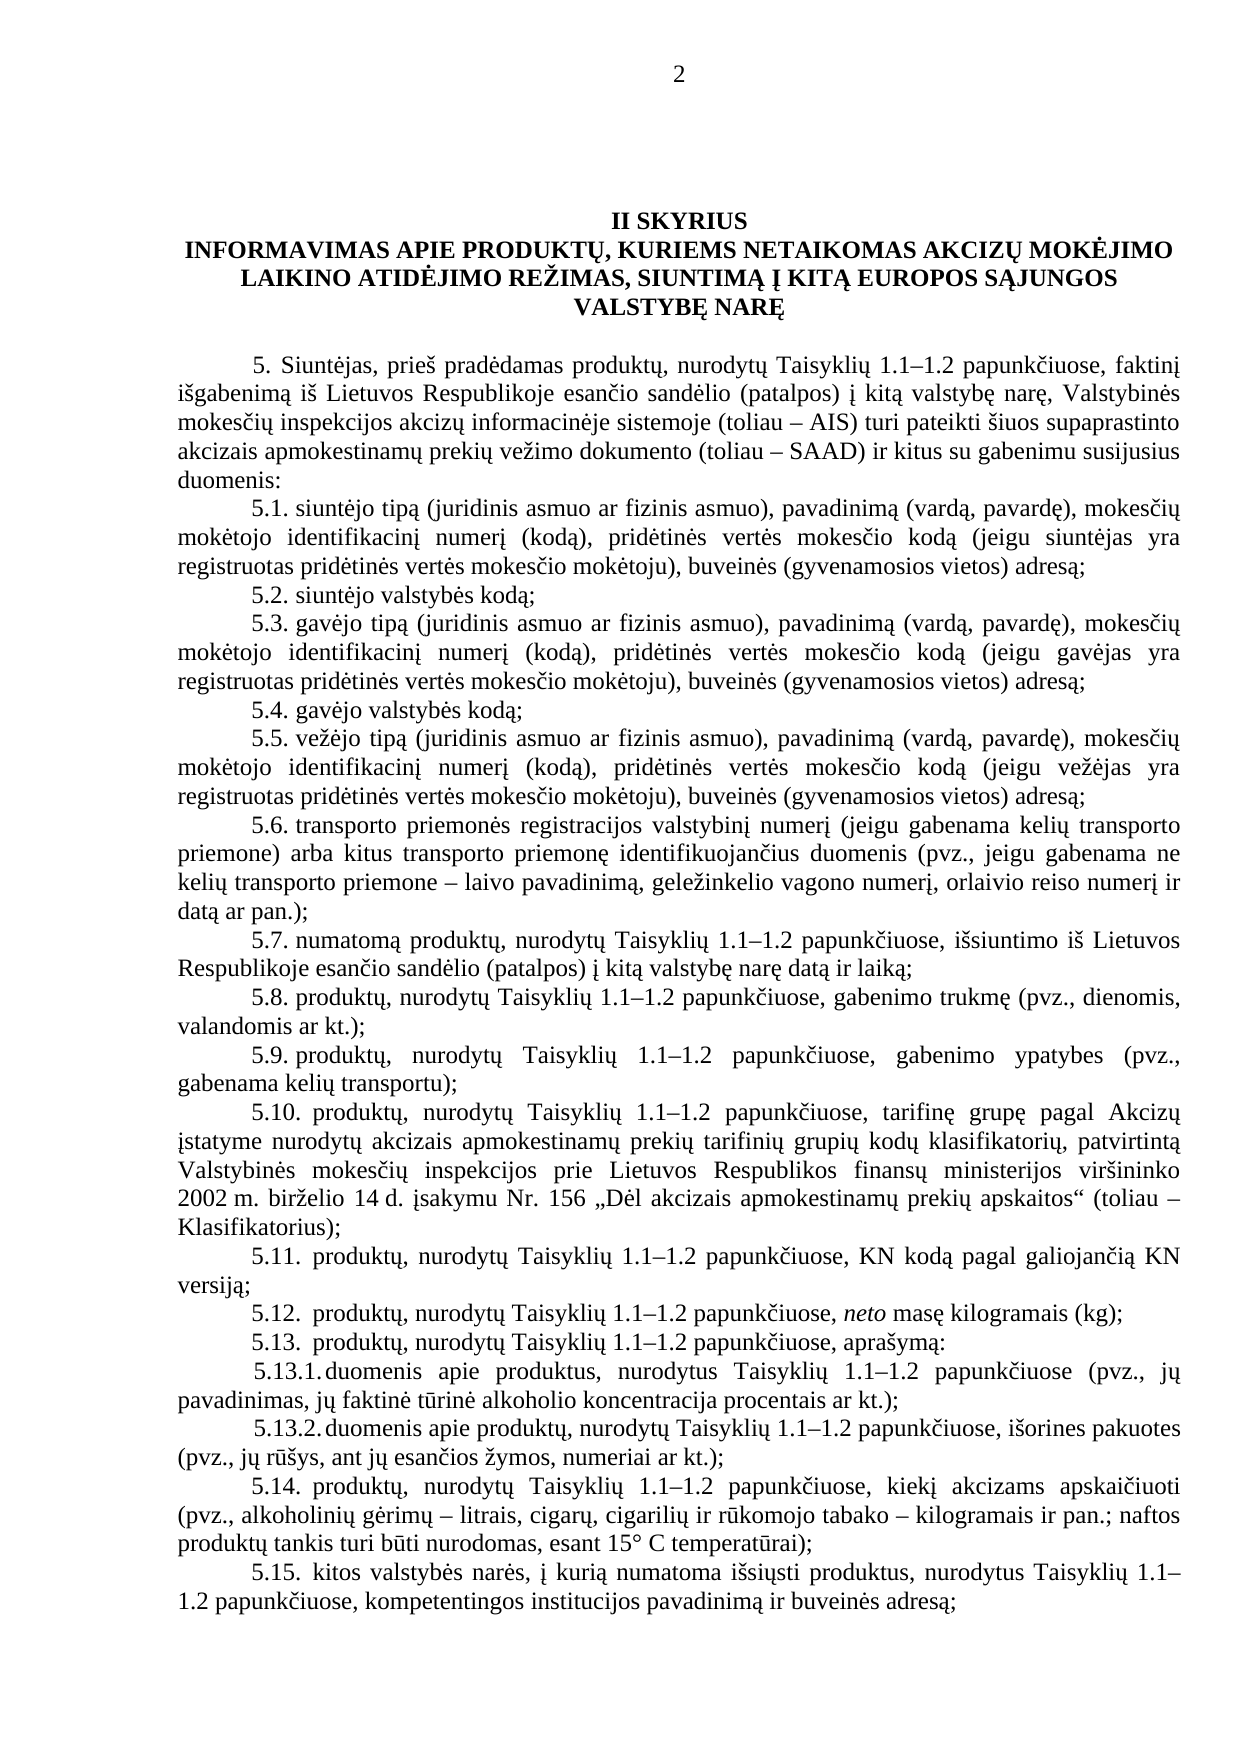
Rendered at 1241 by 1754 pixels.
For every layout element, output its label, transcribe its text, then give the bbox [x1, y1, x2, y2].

text 5.10. produktų, nurodytų Taisyklių 1.1–1.2 papunkčiuose, tarifinę grupę pagal Akcizų įstatyme nurodytų akcizais apmokestinamų prekių tarifinių grupių kodų klasifikatorių, patvirtintą Valstybinės mokesčių inspekcijos prie Lietuvos Respublikos finansų ministerijos viršininko 2002 m. birželio 14 d. įsakymu Nr. 156 „Dėl akcizais apmokestinamų prekių apskaitos“ (toliau – Klasifikatorius); [177, 1097, 1181, 1241]
text 5.5. vežėjo tipą (juridinis asmuo ar fizinis asmuo), pavadinimą (vardą, pavardę), mokesčių mokėtojo identifikacinį numerį (kodą), pridėtinės vertės mokesčio kodą (jeigu vežėjas yra registruotas pridėtinės vertės mokesčio mokėtoju), buveinės (gyvenamosios vietos) adresą; [177, 723, 1181, 810]
text 5.13. produktų, nurodytų Taisyklių 1.1–1.2 papunkčiuose, aprašymą: [177, 1327, 1181, 1356]
text 5.6. transporto priemonės registracijos valstybinį numerį (jeigu gabenama kelių transporto priemone) arba kitus transporto priemonę identifikuojančius duomenis (pvz., jeigu gabenama ne kelių transporto priemone – laivo pavadinimą, geležinkelio vagono numerį, orlaivio reiso numerį ir datą ar pan.); [177, 810, 1181, 925]
text 5.15. kitos valstybės narės, į kurią numatoma išsiųsti produktus, nurodytus Taisyklių 1.1–1.2 papunkčiuose, kompetentingos institucijos pavadinimą ir buveinės adresą; [177, 1557, 1181, 1615]
text 5.12. produktų, nurodytų Taisyklių 1.1–1.2 papunkčiuose, neto masę kilogramais (kg); [177, 1298, 1181, 1327]
text 5.9. produktų, nurodytų Taisyklių 1.1–1.2 papunkčiuose, gabenimo ypatybes (pvz., gabenama kelių transportu); [177, 1040, 1181, 1097]
text 5.2. siuntėjo valstybės kodą; [177, 580, 1181, 608]
text 5.13.2. duomenis apie produktų, nurodytų Taisyklių 1.1–1.2 papunkčiuose, išorines pakuotes (pvz., jų rūšys, ant jų esančios žymos, numeriai ar kt.); [177, 1413, 1181, 1471]
text 5.1. siuntėjo tipą (juridinis asmuo ar fizinis asmuo), pavadinimą (vardą, pavardę), mokesčių mokėtojo identifikacinį numerį (kodą), pridėtinės vertės mokesčio kodą (jeigu siuntėjas yra registruotas pridėtinės vertės mokesčio mokėtoju), buveinės (gyvenamosios vietos) adresą; [177, 493, 1181, 580]
text 5.13.1. duomenis apie produktus, nurodytus Taisyklių 1.1–1.2 papunkčiuose (pvz., jų pavadinimas, jų faktinė tūrinė alkoholio koncentracija procentais ar kt.); [177, 1356, 1181, 1413]
text 5.11. produktų, nurodytų Taisyklių 1.1–1.2 papunkčiuose, KN kodą pagal galiojančią KN versiją; [177, 1241, 1181, 1298]
text 5.7. numatomą produktų, nurodytų Taisyklių 1.1–1.2 papunkčiuose, išsiuntimo iš Lietuvos Respublikoje esančio sandėlio (patalpos) į kitą valstybę narę datą ir laiką; [177, 925, 1181, 982]
text INFORMAVIMAS APIE PRODUKTŲ, KURIEMS NETAIKOMAS AKCIZŲ MOKĖJIMO LAIKINO ATIDĖJIMO REŽIMAS, SIUNTIMĄ Į KITĄ EUROPOS SĄJUNGOS VALSTYBĘ NARĘ [177, 235, 1181, 321]
text 5.8. produktų, nurodytų Taisyklių 1.1–1.2 papunkčiuose, gabenimo trukmę (pvz., dienomis, valandomis ar kt.); [177, 982, 1181, 1040]
text 5.3. gavėjo tipą (juridinis asmuo ar fizinis asmuo), pavadinimą (vardą, pavardę), mokesčių mokėtojo identifikacinį numerį (kodą), pridėtinės vertės mokesčio kodą (jeigu gavėjas yra registruotas pridėtinės vertės mokesčio mokėtoju), buveinės (gyvenamosios vietos) adresą; [177, 608, 1181, 695]
text 5.4. gavėjo valstybės kodą; [177, 695, 1181, 723]
text II SKYRIUS [177, 206, 1181, 235]
text 5.14. produktų, nurodytų Taisyklių 1.1–1.2 papunkčiuose, kiekį akcizams apskaičiuoti (pvz., alkoholinių gėrimų ‒ litrais, cigarų, cigarilių ir rūkomojo tabako ‒ kilogramais ir pan.; naftos produktų tankis turi būti nurodomas, esant 15° C temperatūrai); [177, 1471, 1181, 1557]
text 5. Siuntėjas, prieš pradėdamas produktų, nurodytų Taisyklių 1.1–1.2 papunkčiuose, faktinį išgabenimą iš Lietuvos Respublikoje esančio sandėlio (patalpos) į kitą valstybę narę, Valstybinės mokesčių inspekcijos akcizų informacinėje sistemoje (toliau – AIS) turi pateikti šiuos supaprastinto akcizais apmokestinamų prekių vežimo dokumento (toliau – SAAD) ir kitus su gabenimu susijusius duomenis: [177, 350, 1181, 493]
